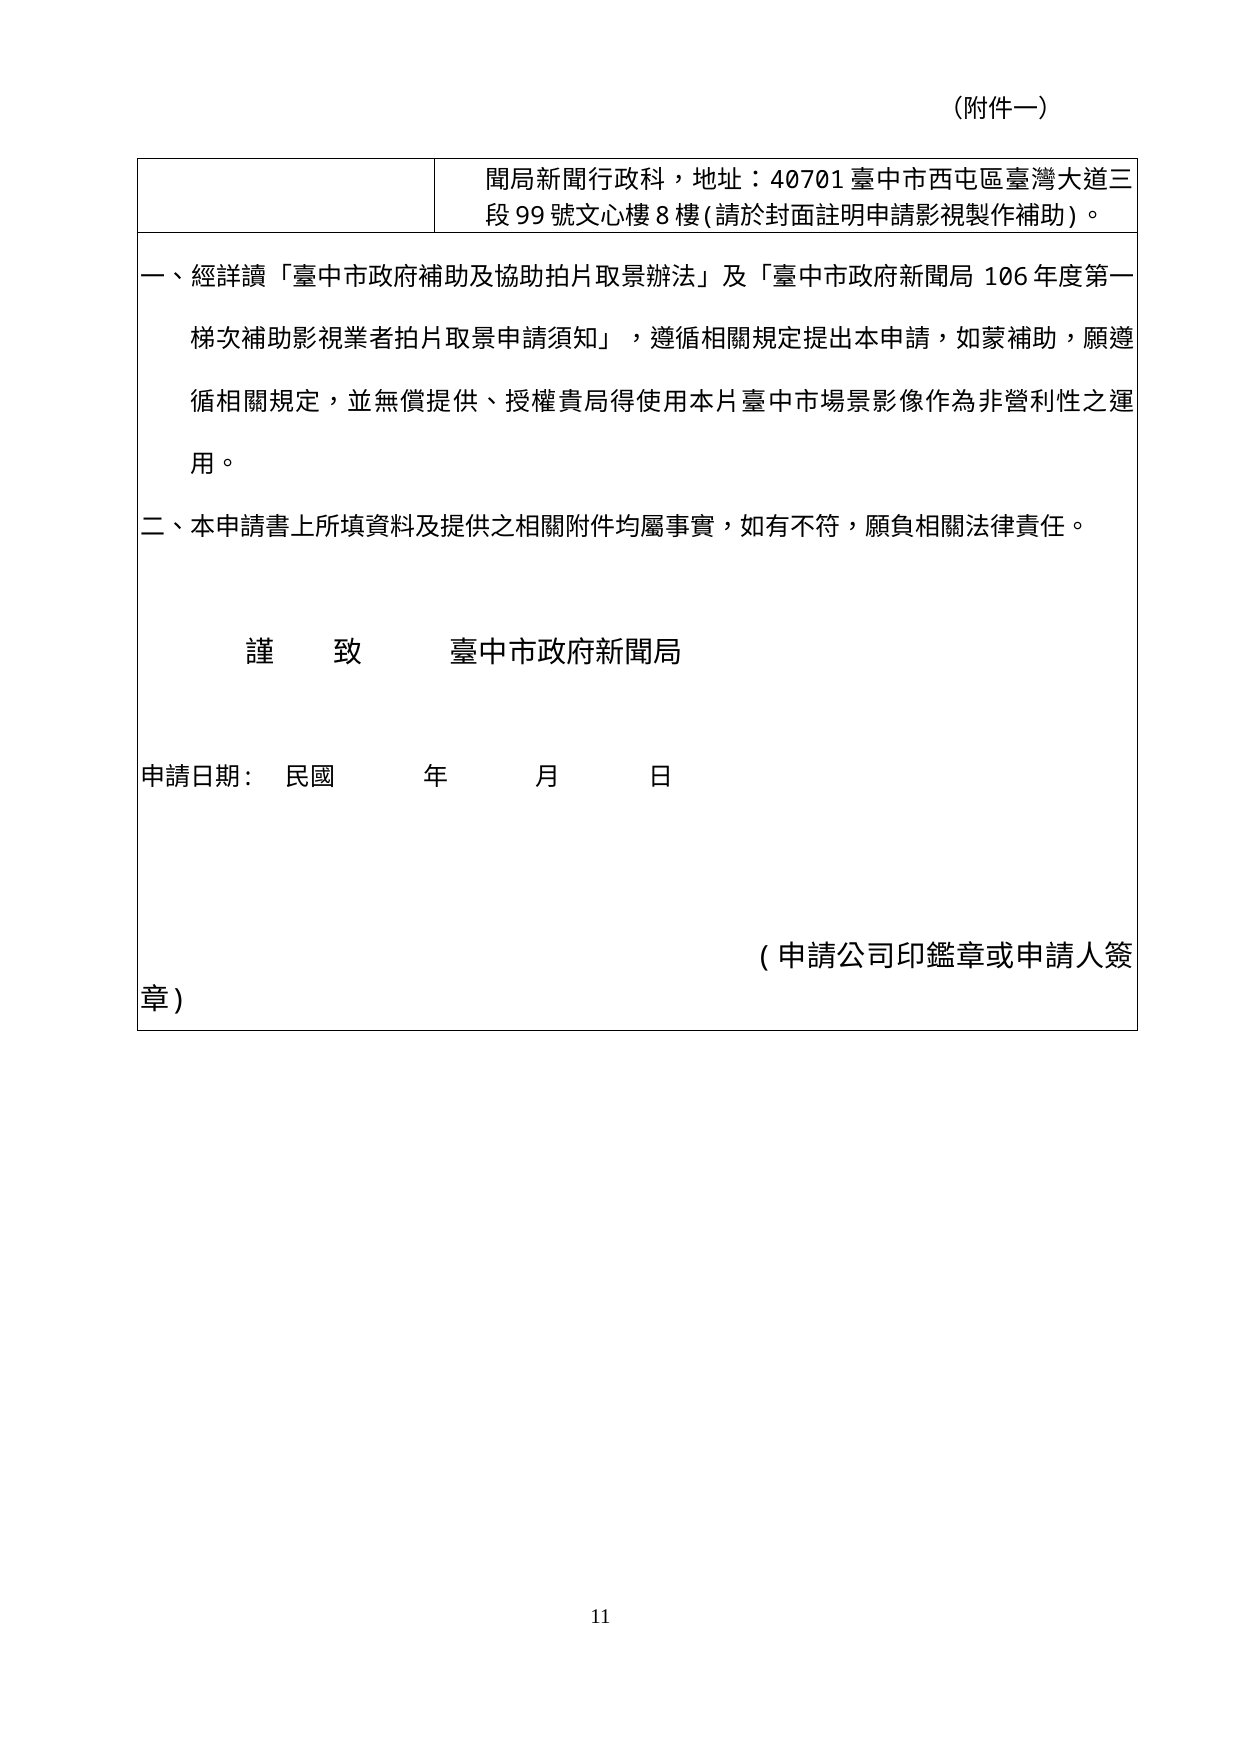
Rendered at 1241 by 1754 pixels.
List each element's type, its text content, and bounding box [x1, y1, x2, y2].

table_cell 一、經詳讀「臺中市政府補助及協助拍片取景辦法」及「臺中市政府新聞局106年度第一梯次補助影視業者拍片取景申請須知」，遵循相關規定提出本申請，如蒙補助，願遵循相關規定，並無償提供、授權貴局得使用本片臺中市場景影像作為非營利性之運用。 二、本申請書上所填資料及提供之相關附件均屬事實，如有不符，願負相關法律責任。 謹 致 臺中市政府新聞局 申請日期: 民國 年 月 日 (申請公司印鑑章或申請人簽章) [138, 233, 1137, 1030]
table_cell 聞局新聞行政科，地址：40701臺中市西屯區臺灣大道三段99號文心樓8樓(請於封面註明申請影視製作補助)。 [435, 159, 1137, 232]
table_cell [138, 159, 434, 232]
